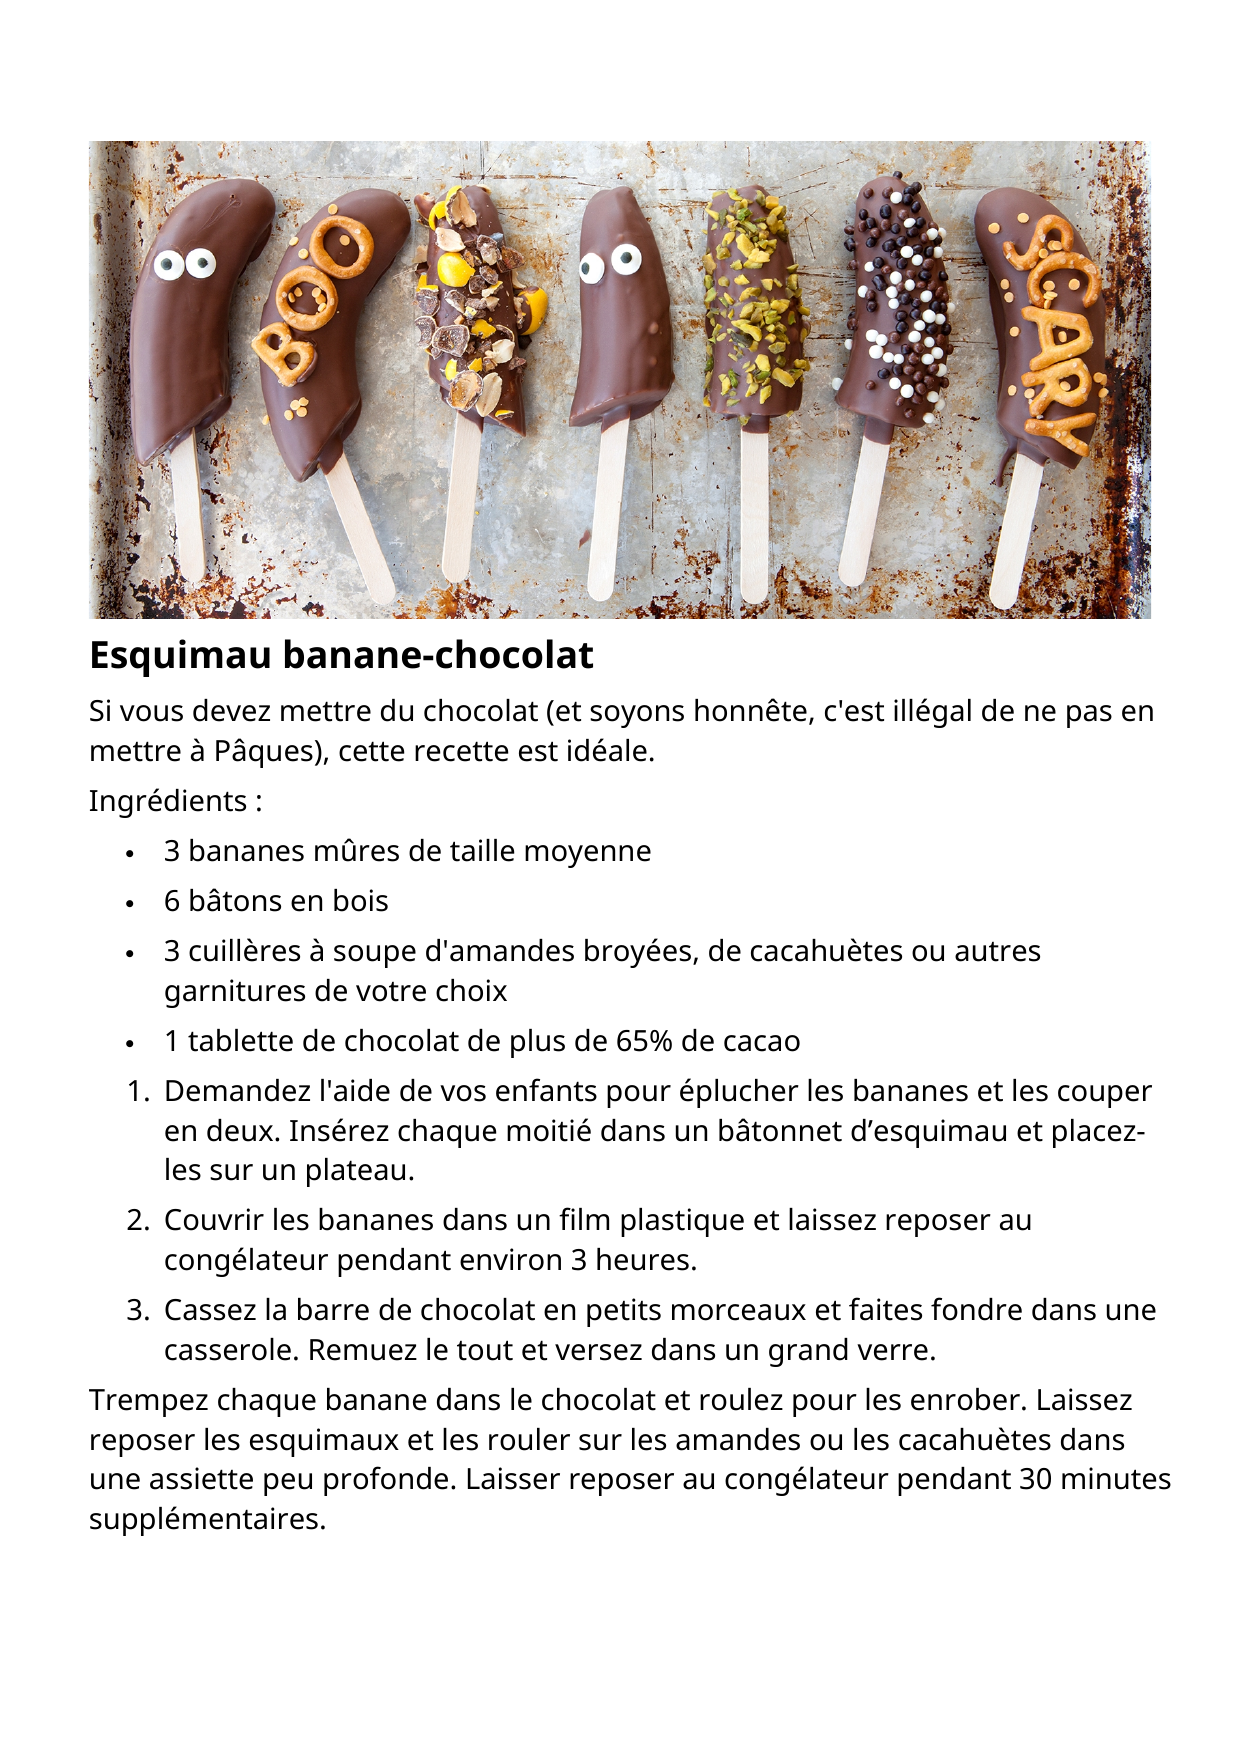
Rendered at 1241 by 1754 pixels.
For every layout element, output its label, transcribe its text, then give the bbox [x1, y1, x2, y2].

text Si vous devez mettre du chocolat (et soyons honnête, c'est illégal de ne pas en mettre à Pâques), cette recette est idéale. [89, 690, 1181, 769]
text Ingrédients : [89, 780, 1181, 819]
list Demandez l'aide de vos enfants pour éplucher les bananes et les couper en deux. Insérez chaque moitié dans un bâtonnet d’esquimau et placez-les sur un plateau. [126, 1070, 1181, 1189]
subtitle Esquimau banane-chocolat [89, 629, 1181, 680]
list 1 tablette de chocolat de plus de 65% de cacao [126, 1020, 1181, 1060]
list Cassez la barre de chocolat en petits morceaux et faites fondre dans une casserole. Remuez le tout et versez dans un grand verre. [126, 1289, 1181, 1369]
picture [88, 141, 1152, 619]
list 6 bâtons en bois [126, 880, 1181, 920]
text Trempez chaque banane dans le chocolat et roulez pour les enrober. Laissez reposer les esquimaux et les rouler sur les amandes ou les cacahuètes dans une assiette peu profonde. Laisser reposer au congélateur pendant 30 minutes supplémentaires. [89, 1379, 1181, 1538]
list 3 cuillères à soupe d'amandes broyées, de cacahuètes ou autres garnitures de votre choix [126, 930, 1181, 1009]
list 3 bananes mûres de taille moyenne [126, 830, 1181, 870]
list Couvrir les bananes dans un film plastique et laissez reposer au congélateur pendant environ 3 heures. [126, 1199, 1181, 1279]
